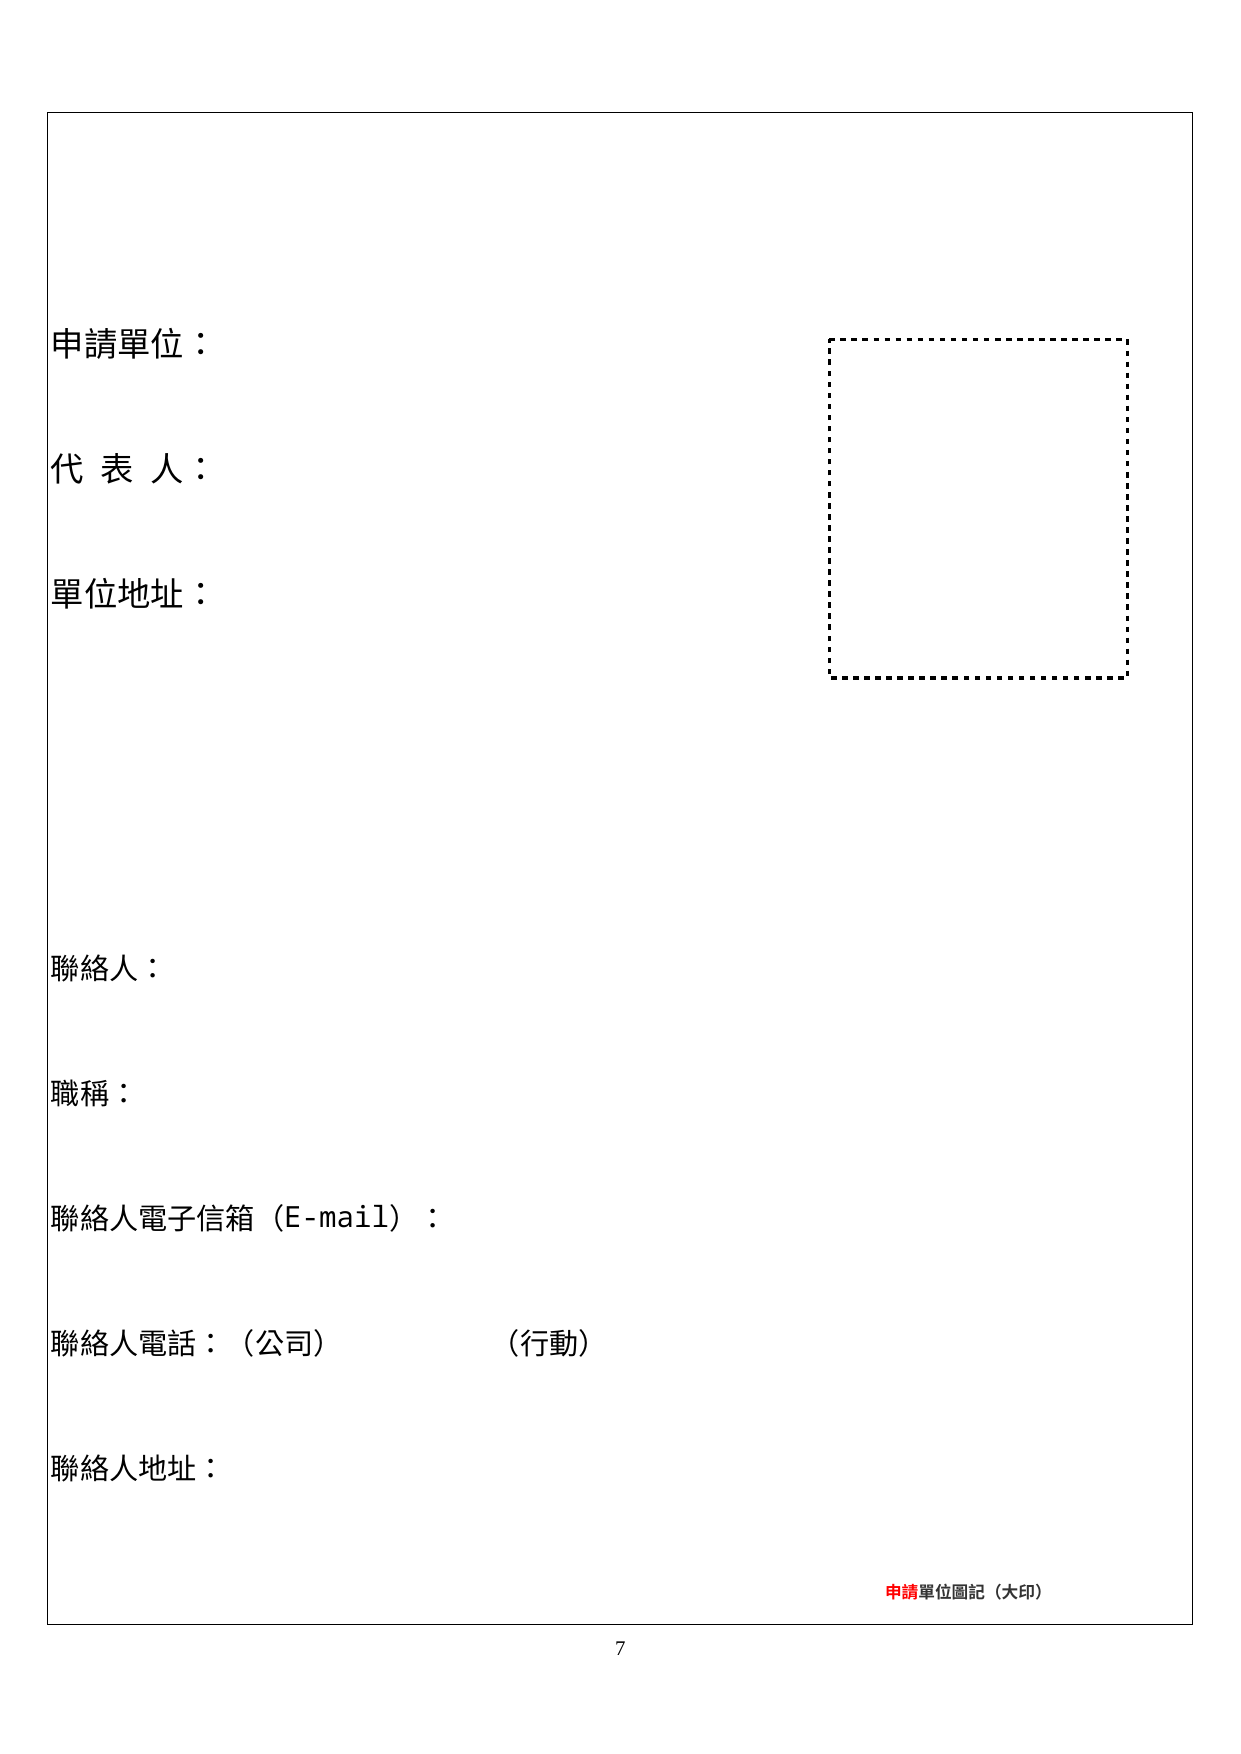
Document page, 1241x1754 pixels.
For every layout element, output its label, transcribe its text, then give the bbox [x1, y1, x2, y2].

table_cell 申請單位： 代 表 人： 單位地址： 聯絡人： 職稱： 聯絡人電子信箱（E-mail）： 聯絡人電話：（公司） （行動） 聯絡人地址： 申請單位圖記（大印） [48, 113, 1192, 1623]
